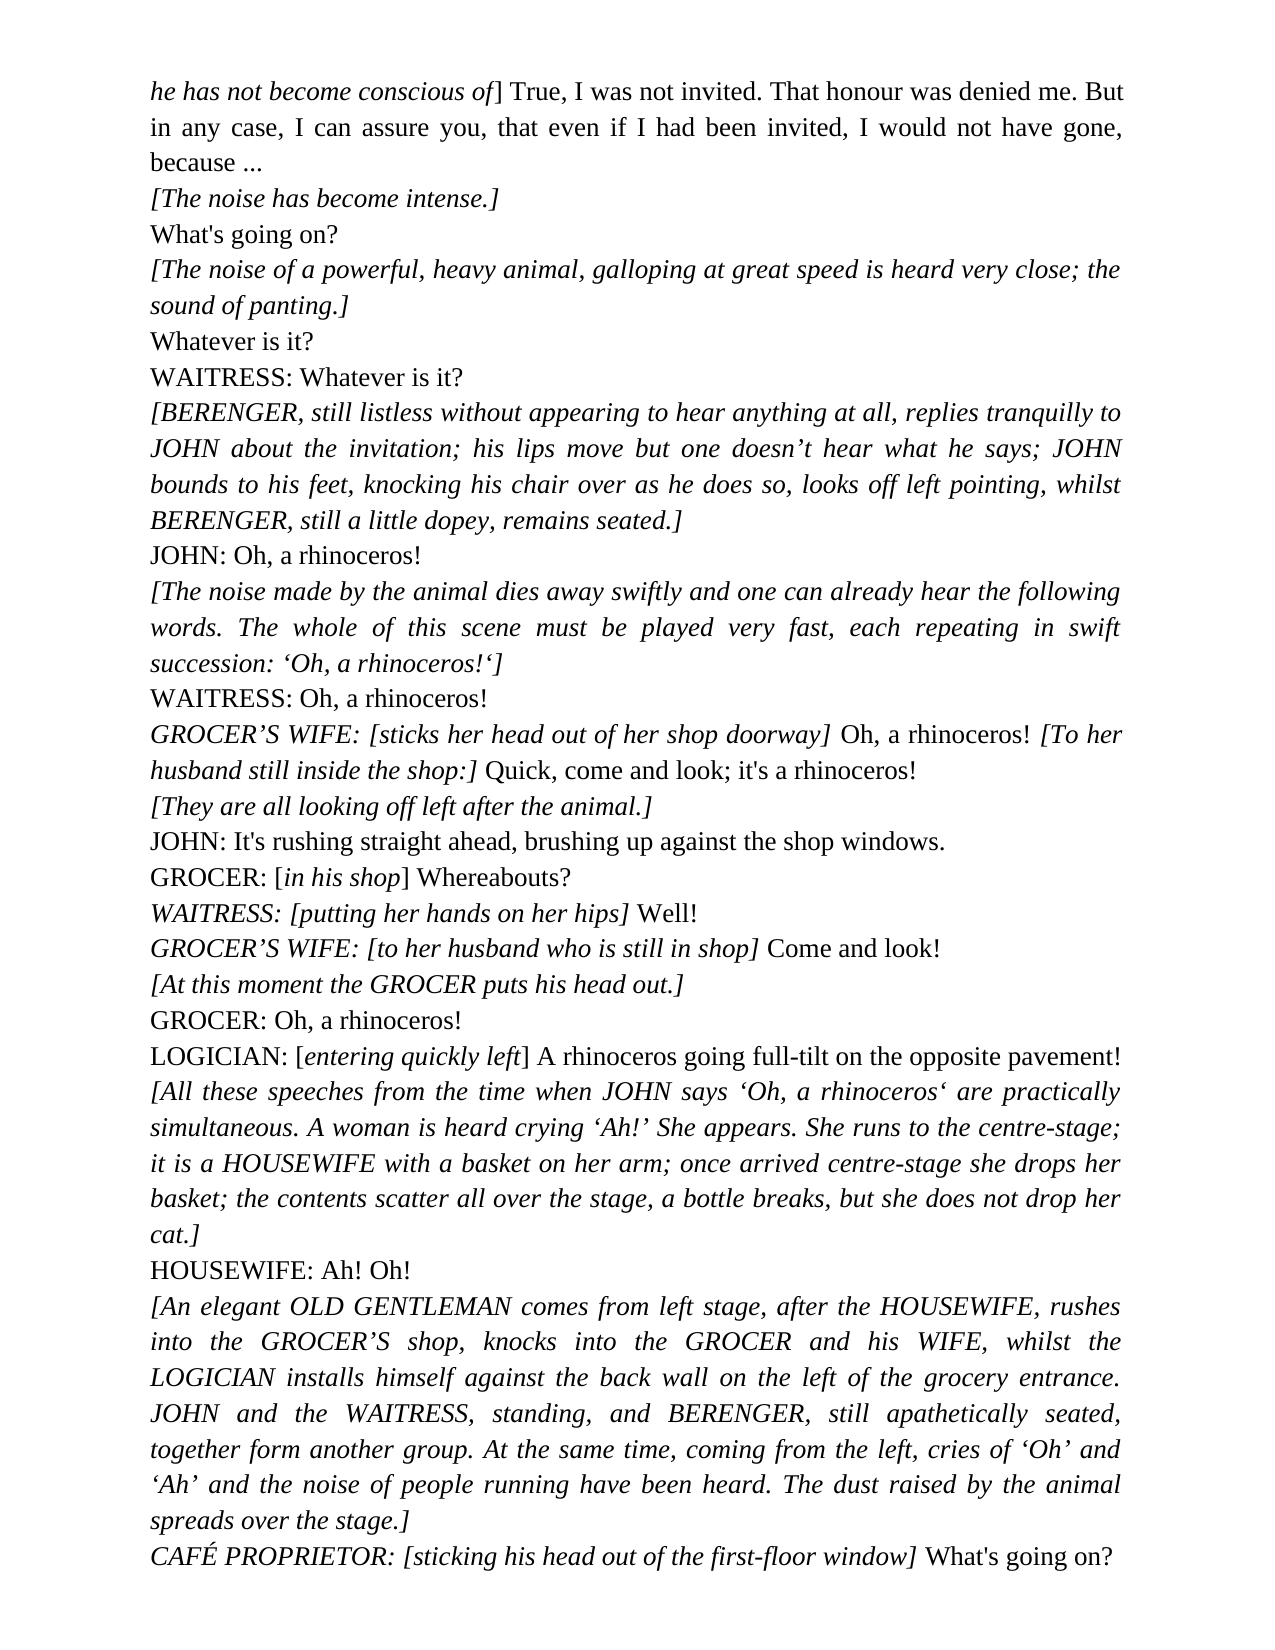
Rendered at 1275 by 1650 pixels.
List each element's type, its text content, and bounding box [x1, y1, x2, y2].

text [At this moment the GROCER puts his head out.] [150, 968, 1125, 999]
text What's going on? [150, 218, 1125, 249]
text [The noise made by the animal dies away swiftly and one can already hear the following words. The whole of this scene must be played very fast, each repeating in swift succession: ‘Oh, a rhinoceros!‘] [150, 575, 1125, 678]
text GROCER’S WIFE: [to her husband who is still in shop] Come and look! [150, 932, 1125, 964]
text [All these speeches from the time when JOHN says ‘Oh, a rhinoceros‘ are practically simultaneous. A woman is heard crying ‘Ah!’ She appears. She runs to the centre-stage; it is a HOUSEWIFE with a basket on her arm; once arrived centre-stage she drops her basket; the contents scatter all over the stage, a bottle breaks, but she does not drop her cat.] [150, 1075, 1125, 1249]
text JOHN: Oh, a rhinoceros! [150, 539, 1125, 571]
text WAITRESS: Whatever is it? [150, 361, 1125, 392]
text GROCER: [in his shop] Whereabouts? [150, 861, 1125, 892]
text HOUSEWIFE: Ah! Oh! [150, 1254, 1125, 1285]
text he has not become conscious of] True, I was not invited. That honour was denied me. But in any case, I can assure you, that even if I had been invited, I would not have gone, because ... [150, 75, 1125, 178]
text [BERENGER, still listless without appearing to hear anything at all, replies tranquilly to JOHN about the invitation; his lips move but one doesn’t hear what he says; JOHN bounds to his feet, knocking his chair over as he does so, looks off left pointing, whilst BERENGER, still a little dopey, remains seated.] [150, 397, 1125, 535]
text WAITRESS: [putting her hands on her hips] Well! [150, 897, 1125, 928]
text [An elegant OLD GENTLEMAN comes from left stage, after the HOUSEWIFE, rushes into the GROCER’S shop, knocks into the GROCER and his WIFE, whilst the LOGICIAN installs himself against the back wall on the left of the grocery entrance. JOHN and the WAITRESS, standing, and BERENGER, still apathetically seated, together form another group. At the same time, coming from the left, cries of ‘Oh’ and ‘Ah’ and the noise of people running have been heard. The dust raised by the animal spreads over the stage.] [150, 1290, 1125, 1535]
text CAFÉ PROPRIETOR: [sticking his head out of the first-floor window] What's going on? [150, 1540, 1125, 1571]
text [The noise of a powerful, heavy animal, galloping at great speed is heard very close; the sound of panting.] [150, 254, 1125, 321]
text GROCER: Oh, a rhinoceros! [150, 1004, 1125, 1035]
text [The noise has become intense.] [150, 182, 1125, 213]
text JOHN: It's rushing straight ahead, brushing up against the shop windows. [150, 825, 1125, 856]
text [They are all looking off left after the animal.] [150, 789, 1125, 821]
text LOGICIAN: [entering quickly left] A rhinoceros going full-tilt on the opposite pavement! [150, 1040, 1125, 1071]
text Whatever is it? [150, 325, 1125, 356]
text WAITRESS: Oh, a rhinoceros! [150, 682, 1125, 713]
text GROCER’S WIFE: [sticks her head out of her shop doorway] Oh, a rhinoceros! [To her husband still inside the shop:] Quick, come and look; it's a rhinoceros! [150, 718, 1125, 785]
